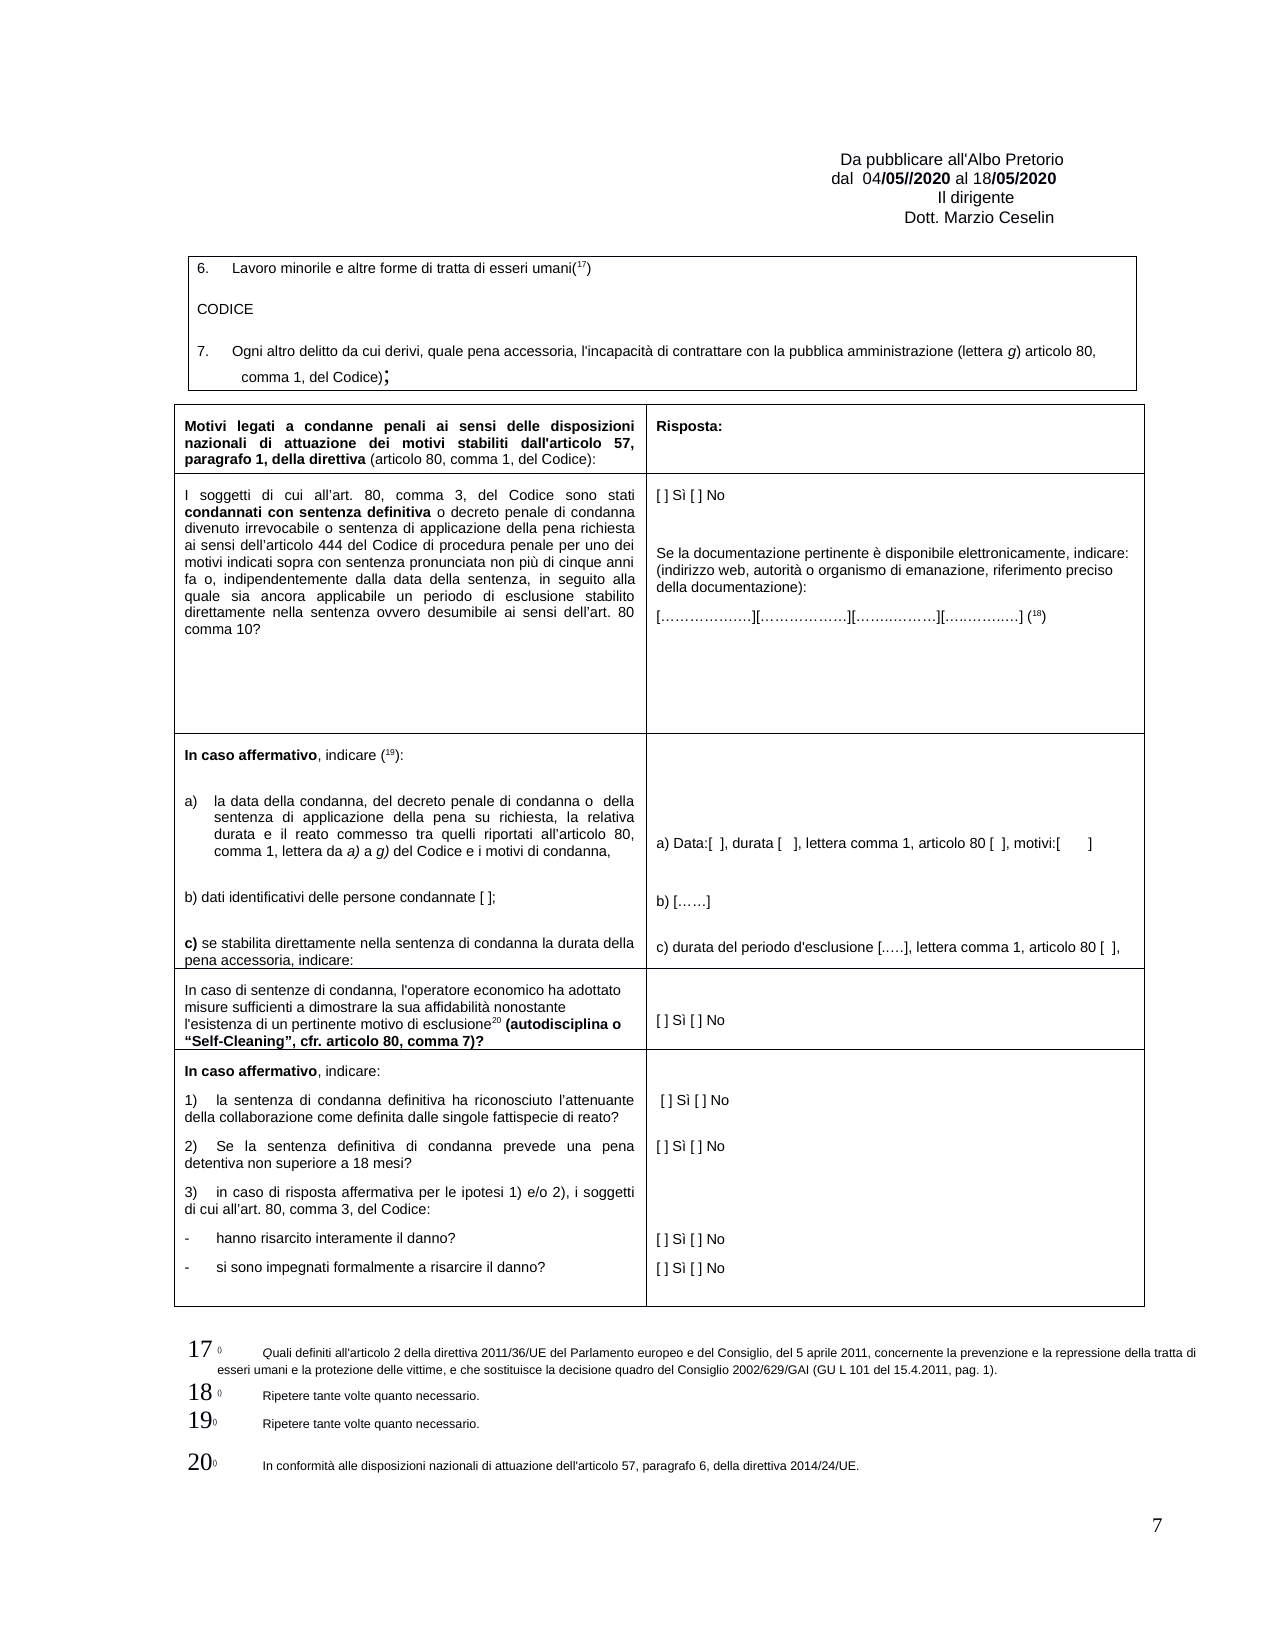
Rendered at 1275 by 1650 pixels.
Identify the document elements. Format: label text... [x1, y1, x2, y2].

table_cell In caso affermativo, indicare: 1) la sentenza di condanna definitiva ha riconosciuto l’attenuante della collaborazione come definita dalle singole fattispecie di reato? 2) Se la sentenza definitiva di condanna prevede una pena detentiva non superiore a 18 mesi? 3) in caso di risposta affermativa per le ipotesi 1) e/o 2), i soggetti di cui all’art. 80, comma 3, del Codice: - hanno risarcito interamente il danno? - si sono impegnati formalmente a risarcire il danno? [175, 1050, 646, 1306]
table_header Motivi legati a condanne penali ai sensi delle disposizioni nazionali di attuazione dei motivi stabiliti dall'articolo 57, paragrafo 1, della direttiva (articolo 80, comma 1, del Codice): [175, 405, 646, 473]
list Lavoro minorile e altre forme di tratta di esseri umani() [189, 257, 1136, 276]
table_cell [ ] Sì [ ] No [ ] Sì [ ] No [ ] Sì [ ] No [ ] Sì [ ] No [647, 1050, 1144, 1306]
table_cell In caso affermativo, indicare (): la data della condanna, del decreto penale di condanna o della sentenza di applicazione della pena su richiesta, la relativa durata e il reato commesso tra quelli riportati all’articolo 80, comma 1, lettera da a) a g) del Codice e i motivi di condanna, b) dati identificativi delle persone condannate [ ]; c) se stabilita direttamente nella sentenza di condanna la durata della pena accessoria, indicare: [175, 734, 646, 968]
table_header Risposta: [647, 405, 1144, 473]
table_cell [ ] Sì [ ] No Se la documentazione pertinente è disponibile elettronicamente, indicare: (indirizzo web, autorità o organismo di emanazione, riferimento preciso della documentazione): […………….…][………………][……..………][…..……..…] () [647, 474, 1144, 733]
table_cell a) Data:[ ], durata [ ], lettera comma 1, articolo 80 [ ], motivi:[ ] b) [……] c) durata del periodo d'esclusione [..…], lettera comma 1, articolo 80 [ ], [647, 734, 1144, 968]
list () Quali definiti all'articolo 2 della direttiva 2011/36/UE del Parlamento europeo e del Consiglio, del 5 aprile 2011, concernente la prevenzione e la repressione della tratta di esseri umani e la protezione delle vittime, e che sostituisce la decisione quadro del Consiglio 2002/629/GAI (GU L 101 del 15.4.2011, pag. 1). [187, 1334, 1197, 1377]
text CODICE [189, 298, 1136, 318]
table_cell I soggetti di cui all’art. 80, comma 3, del Codice sono stati condannati con sentenza definitiva o decreto penale di condanna divenuto irrevocabile o sentenza di applicazione della pena richiesta ai sensi dell’articolo 444 del Codice di procedura penale per uno dei motivi indicati sopra con sentenza pronunciata non più di cinque anni fa o, indipendentemente dalla data della sentenza, in seguito alla quale sia ancora applicabile un periodo di esclusione stabilito direttamente nella sentenza ovvero desumibile ai sensi dell’art. 80 comma 10? [175, 474, 646, 733]
table_cell [ ] Sì [ ] No [647, 969, 1144, 1049]
list Ogni altro delitto da cui derivi, quale pena accessoria, l'incapacità di contrattare con la pubblica amministrazione (lettera g) articolo 80, comma 1, del Codice); [189, 340, 1136, 390]
table_cell In caso di sentenze di condanna, l'operatore economico ha adottato misure sufficienti a dimostrare la sua affidabilità nonostante l'esistenza di un pertinente motivo di esclusione (autodisciplina o “Self-Cleaning”, cfr. articolo 80, comma 7)? [175, 969, 646, 1049]
